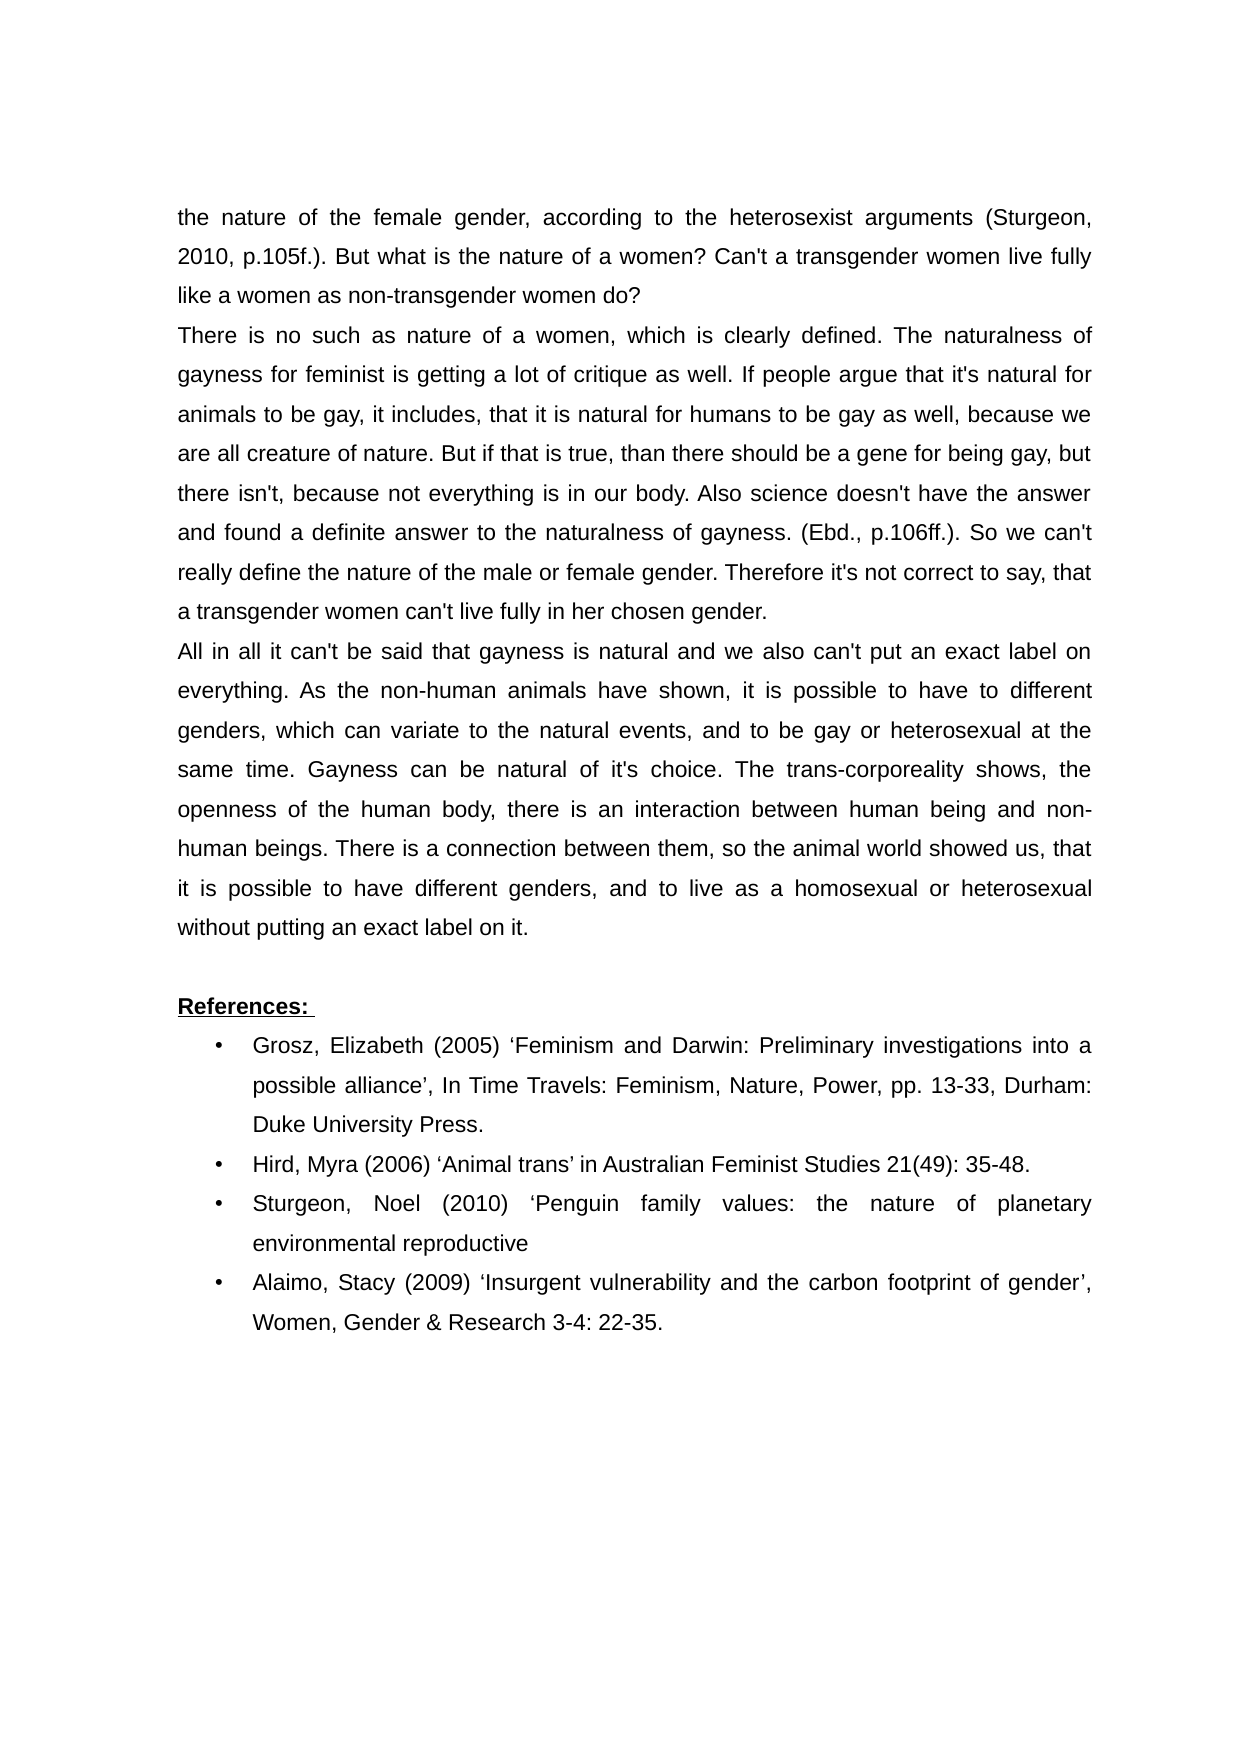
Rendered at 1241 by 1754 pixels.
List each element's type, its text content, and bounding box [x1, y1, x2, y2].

text There is no such as nature of a women, which is clearly defined. The naturalness of gayness for feminist is getting a lot of critique as well. If people argue that it's natural for animals to be gay, it includes, that it is natural for humans to be gay as well, because we are all creature of nature. But if that is true, than there should be a gene for being gay, but there isn't, because not everything is in our body. Also science doesn't have the answer and found a definite answer to the naturalness of gayness. (Ebd., p.106ff.). So we can't really define the nature of the male or female gender. Therefore it's not correct to say, that a transgender women can't live fully in her chosen gender. [177, 322, 1093, 624]
list Alaimo, Stacy (2009) ‘Insurgent vulnerability and the carbon footprint of gender’, Women, Gender & Research 3-4: 22-35. [215, 1269, 1093, 1335]
list Hird, Myra (2006) ‘Animal trans’ in Australian Feminist Studies 21(49): 35-48. [215, 1151, 1093, 1177]
list Grosz, Elizabeth (2005) ‘Feminism and Darwin: Preliminary investigations into a possible alliance’, In Time Travels: Feminism, Nature, Power, pp. 13-33, Durham: Duke University Press. [215, 1032, 1093, 1138]
list Sturgeon, Noel (2010) ‘Penguin family values: the nature of planetary environmental reproductive [215, 1190, 1093, 1256]
text All in all it can't be said that gayness is natural and we also can't put an exact label on everything. As the non-human animals have shown, it is possible to have to different genders, which can variate to the natural events, and to be gay or heterosexual at the same time. Gayness can be natural of it's choice. The trans-corporeality shows, the openness of the human body, there is an interaction between human being and non-human beings. There is a connection between them, so the animal world showed us, that it is possible to have different genders, and to live as a homosexual or heterosexual without putting an exact label on it. [177, 638, 1093, 940]
text References: [177, 993, 1093, 1019]
text the nature of the female gender, according to the heterosexist arguments (Sturgeon, 2010, p.105f.). But what is the nature of a women? Can't a transgender women live fully like a women as non-transgender women do? [177, 203, 1093, 309]
